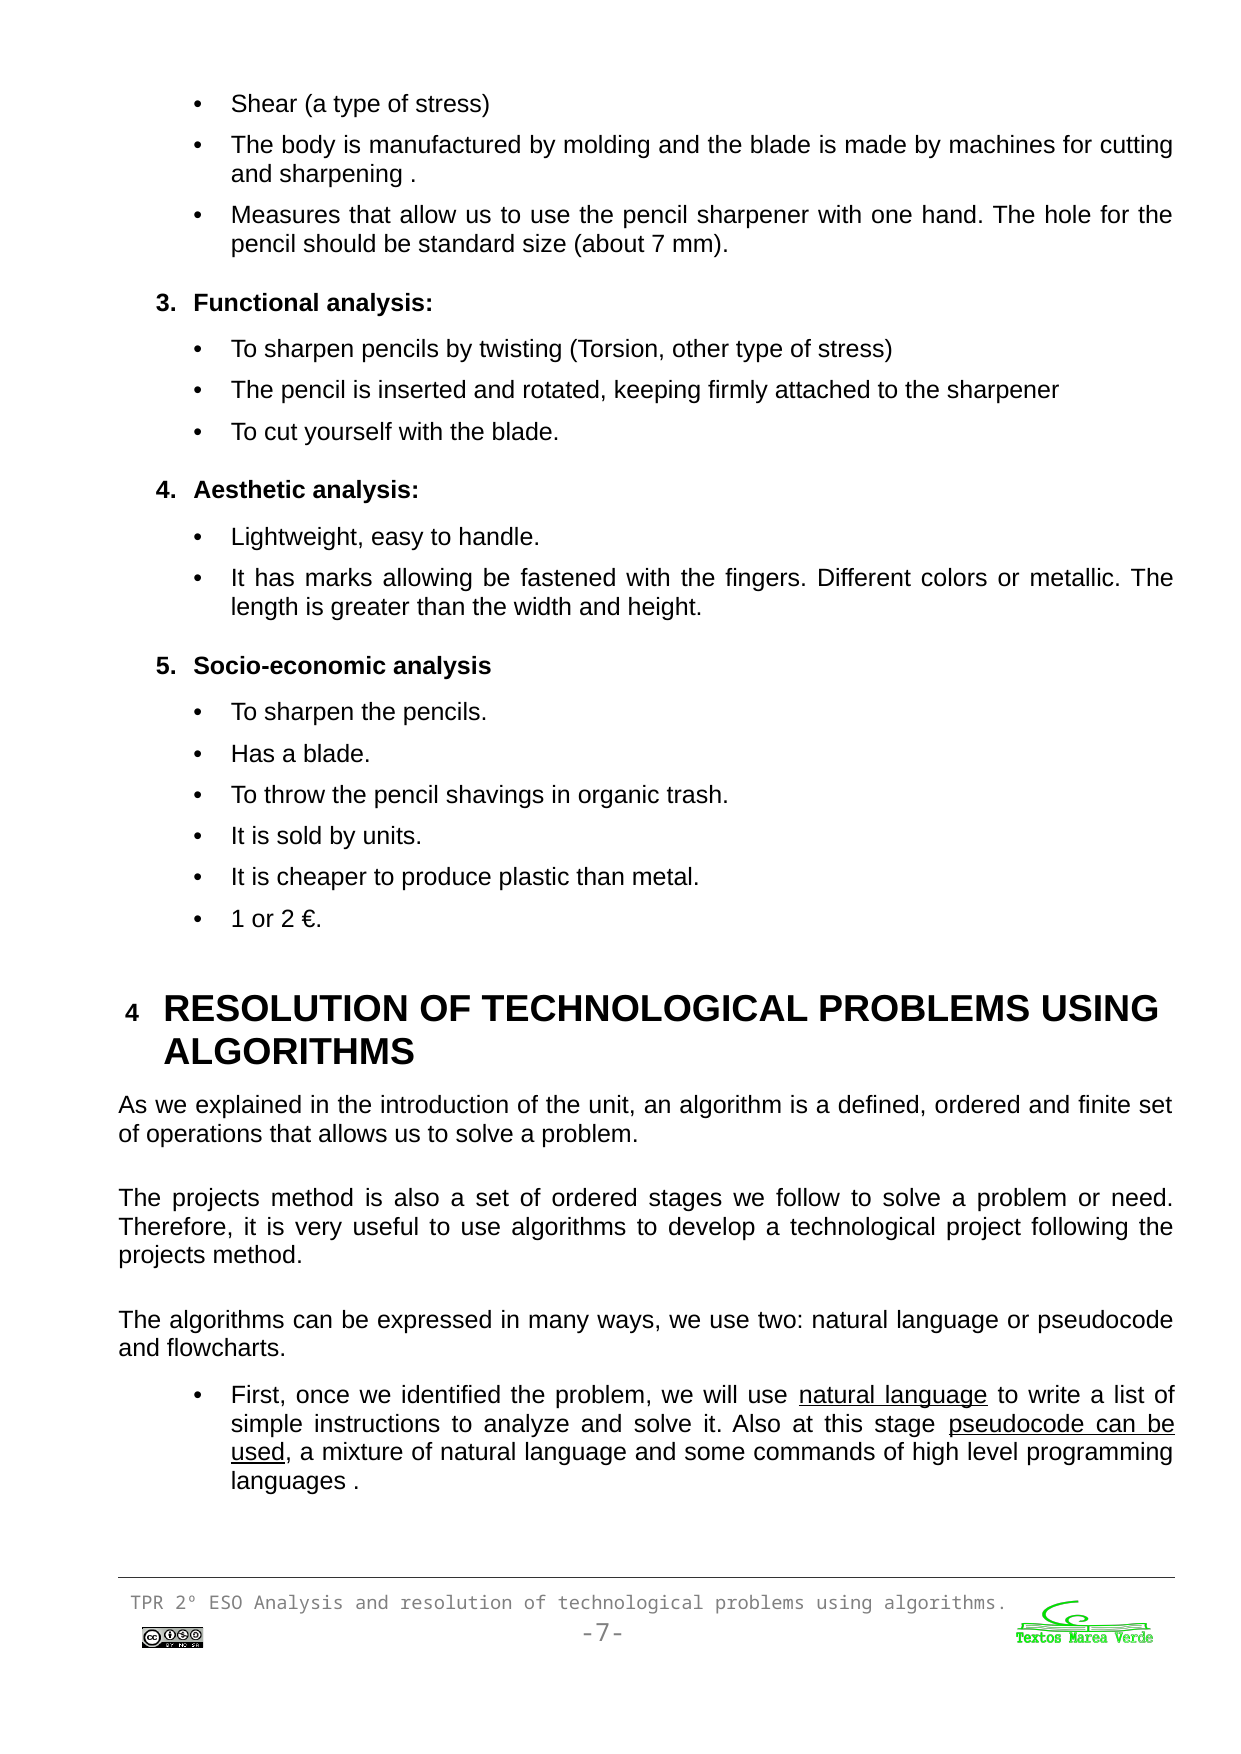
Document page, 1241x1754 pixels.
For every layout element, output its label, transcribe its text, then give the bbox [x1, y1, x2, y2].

list Has a blade. [193, 738, 1175, 767]
list It is cheaper to produce plastic than metal. [193, 862, 1175, 891]
list The pencil is inserted and rotated, keeping firmly attached to the sharpener [193, 375, 1175, 404]
list Functional analysis: [156, 287, 1175, 316]
list Lightweight, easy to handle. [193, 522, 1175, 551]
text The projects method is also a set of ordered stages we follow to solve a problem or need. Therefore, it is very useful to use algorithms to develop a technological project following the projects method. [118, 1183, 1175, 1269]
text The algorithms can be expressed in many ways, we use two: natural language or pseudocode and flowcharts. [118, 1304, 1175, 1362]
list First, once we identified the problem, we will use natural language to write a list of simple instructions to analyze and solve it. Also at this stage pseudocode can be used, a mixture of natural language and some commands of high level programming languages . [193, 1380, 1175, 1495]
picture [1009, 1595, 1161, 1655]
list Shear (a type of stress) [193, 88, 1175, 117]
list To sharpen pencils by twisting (Torsion, other type of stress) [193, 334, 1175, 363]
list The body is manufactured by molding and the blade is made by machines for cutting and sharpening . [193, 130, 1175, 187]
subtitle RESOLUTION OF TECHNOLOGICAL PROBLEMS USING ALGORITHMS [118, 986, 1175, 1072]
list To throw the pencil shavings in organic trash. [193, 780, 1175, 808]
list It is sold by units. [193, 821, 1175, 850]
list It has marks allowing be fastened with the fingers. Different colors or metallic. The length is greater than the width and height. [193, 563, 1175, 621]
list To cut yourself with the blade. [193, 416, 1175, 445]
list Measures that allow us to use the pencil sharpener with one hand. The hole for the pencil should be standard size (about 7 mm). [193, 200, 1175, 257]
list Aesthetic analysis: [156, 475, 1175, 504]
list Socio-economic analysis [156, 651, 1175, 679]
list To sharpen the pencils. [193, 697, 1175, 726]
list 1 or 2 €. [193, 903, 1175, 932]
text As we explained in the introduction of the unit, an algorithm is a defined, ordered and finite set of operations that allows us to solve a problem. [118, 1090, 1175, 1147]
